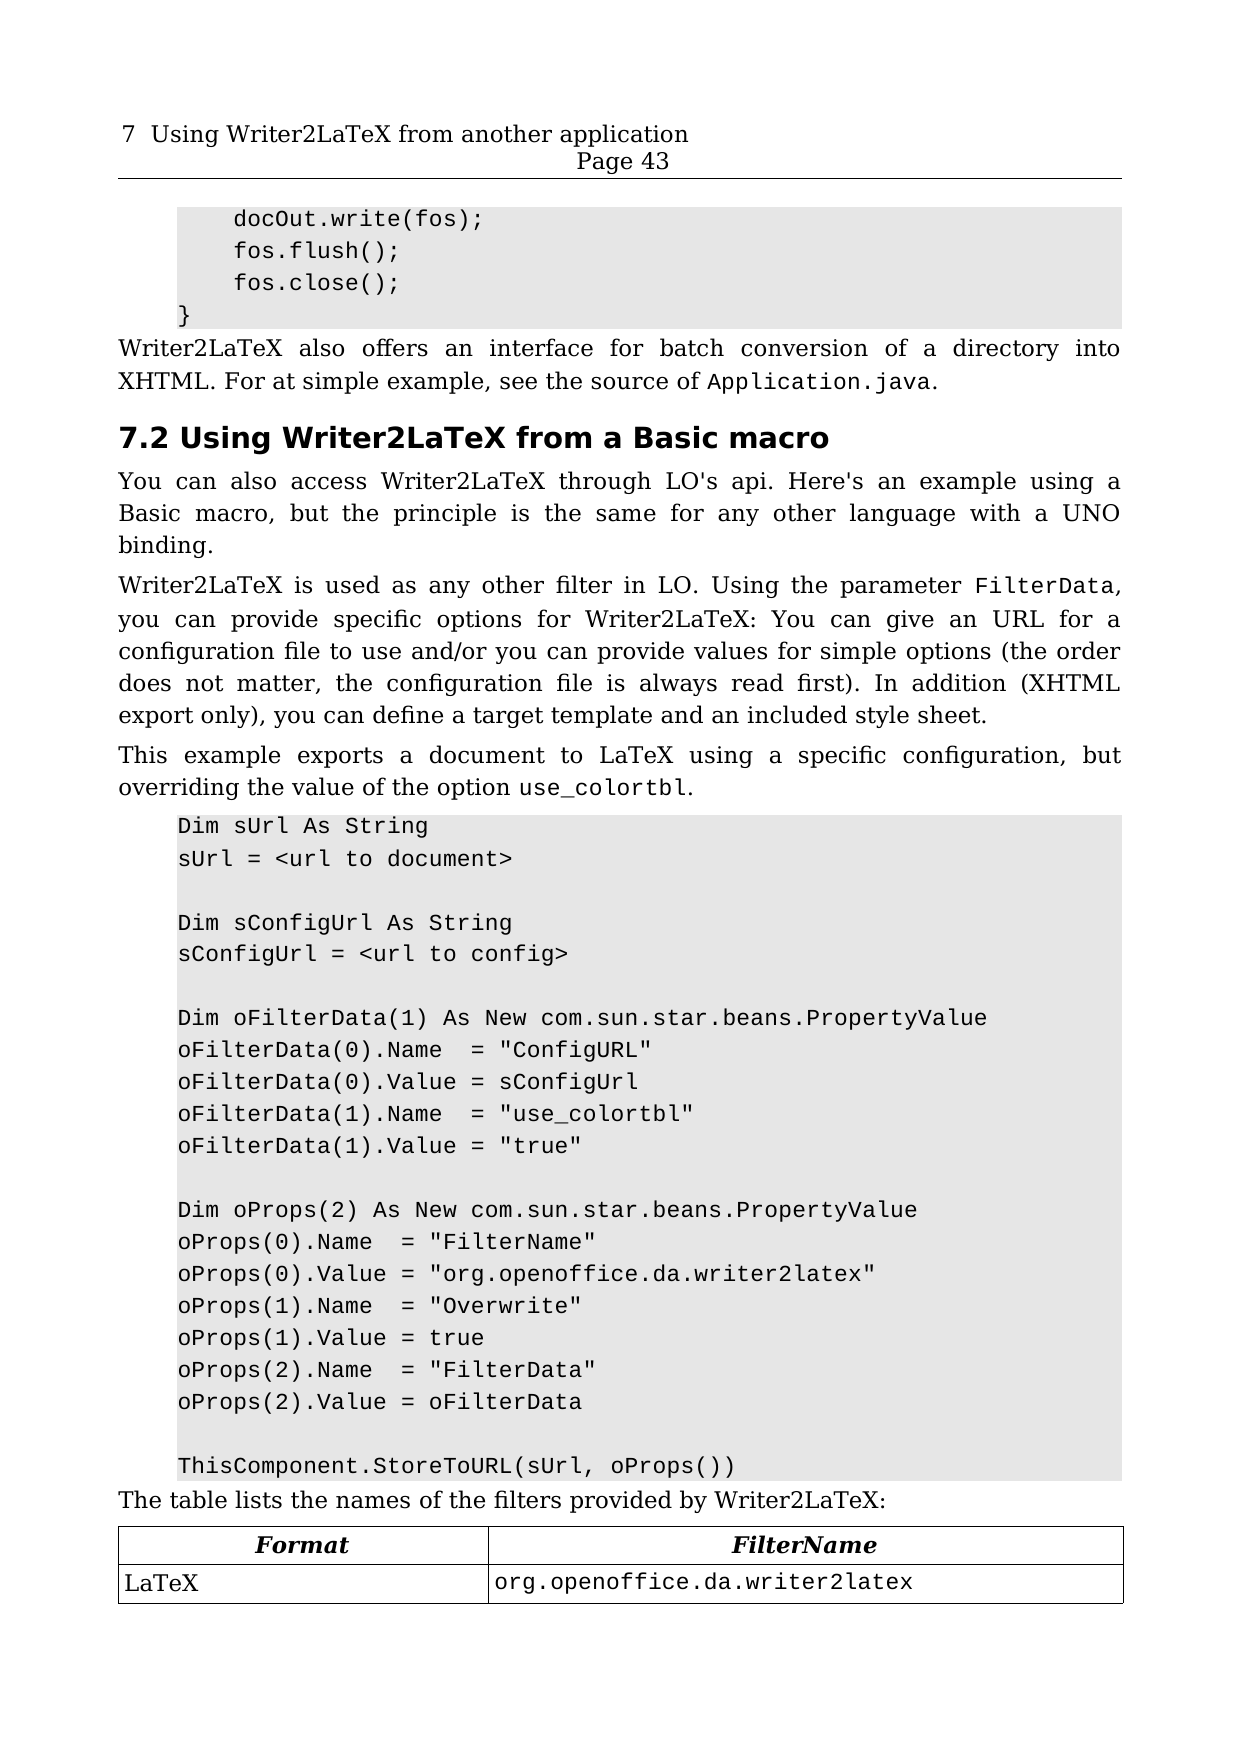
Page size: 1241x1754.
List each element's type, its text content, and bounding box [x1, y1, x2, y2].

text sUrl = <url to document> [177, 847, 1122, 873]
text Dim oProps(2) As New com.sun.star.beans.PropertyValue [177, 1199, 1122, 1225]
text oFilterData(1).Value = "true" [177, 1135, 1122, 1161]
text sConfigUrl = <url to config> [177, 943, 1122, 969]
text oProps(0).Name = "FilterName" [177, 1231, 1122, 1257]
text fos.flush(); [177, 239, 1122, 266]
table_header FilterName [489, 1527, 1123, 1564]
text Writer2LaTeX also offers an interface for batch conversion of a directory into XHTML. For at simple example, see the source of Application.java. [118, 335, 1122, 396]
text } [177, 303, 1122, 329]
text The table lists the names of the filters provided by Writer2LaTeX: [118, 1487, 1122, 1513]
text fos.close(); [177, 271, 1122, 297]
text Dim sUrl As String [177, 815, 1122, 841]
text oProps(0).Value = "org.openoffice.da.writer2latex" [177, 1263, 1122, 1289]
text Writer2LaTeX is used as any other filter in LO. Using the parameter FilterData, you can provide specific options for Writer2LaTeX: You can give an URL for a configuration file to use and/or you can provide values for simple options (the order does not matter, the configuration file is always read first). In addition (XHTML export only), you can define a target template and an included style sheet. [118, 572, 1122, 729]
subtitle Using Writer2LaTeX from a Basic macro [118, 421, 1122, 455]
text oFilterData(0).Name = "ConfigURL" [177, 1039, 1122, 1065]
table_cell org.openoffice.da.writer2latex [489, 1565, 1123, 1603]
text oProps(2).Value = oFilterData [177, 1391, 1122, 1417]
text ThisComponent.StoreToURL(sUrl, oProps()) [177, 1454, 1122, 1481]
text Dim sConfigUrl As String [177, 911, 1122, 937]
text docOut.write(fos); [177, 207, 1122, 233]
table_cell LaTeX [119, 1565, 488, 1603]
table_header Format [119, 1527, 488, 1564]
text Dim oFilterData(1) As New com.sun.star.beans.PropertyValue [177, 1007, 1122, 1033]
text oProps(1).Name = "Overwrite" [177, 1295, 1122, 1321]
text oFilterData(1).Name = "use_colortbl" [177, 1103, 1122, 1129]
text You can also access Writer2LaTeX through LO's api. Here's an example using a Basic macro, but the principle is the same for any other language with a UNO binding. [118, 468, 1122, 559]
text oProps(1).Value = true [177, 1327, 1122, 1353]
text This example exports a document to LaTeX using a specific configuration, but overriding the value of the option use_colortbl. [118, 742, 1122, 803]
text oProps(2).Name = "FilterData" [177, 1359, 1122, 1385]
text oFilterData(0).Value = sConfigUrl [177, 1071, 1122, 1097]
